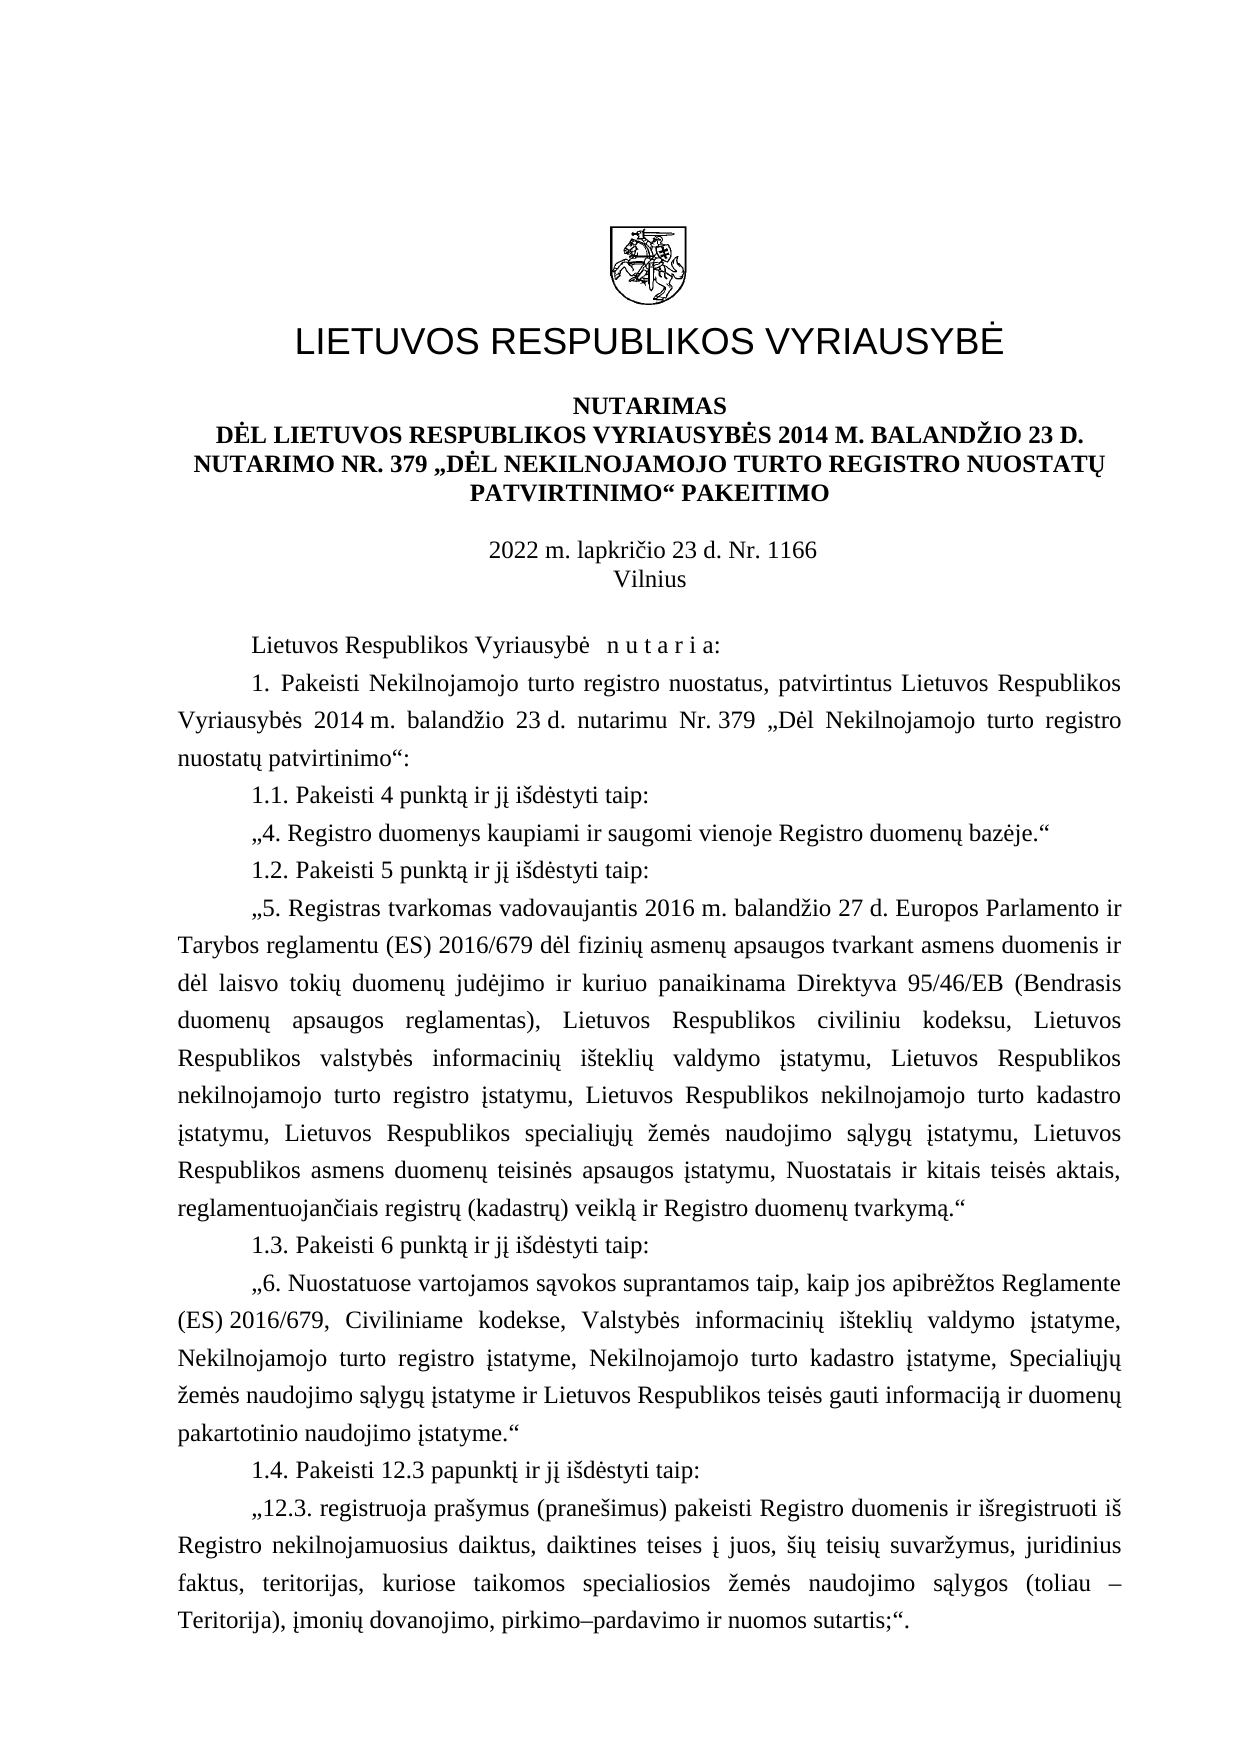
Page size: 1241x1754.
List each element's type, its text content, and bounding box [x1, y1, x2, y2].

text nutarimas [177, 391, 1122, 420]
text Lietuvos Respublikos Vyriausybė nutaria: [177, 621, 1122, 659]
text 1.1. Pakeisti 4 punktą ir jį išdėstyti taip: [177, 771, 1122, 809]
text 1. Pakeisti Nekilnojamojo turto registro nuostatus, patvirtintus Lietuvos Respublikos Vyriausybės 2014 m. balandžio 23 d. nutarimu Nr. 379 „Dėl Nekilnojamojo turto registro nuostatų patvirtinimo“: [177, 659, 1122, 771]
text „4. Registro duomenys kaupiami ir saugomi vienoje Registro duomenų bazėje.“ [177, 809, 1122, 846]
text „6. Nuostatuose vartojamos sąvokos suprantamos taip, kaip jos apibrėžtos Reglamente (ES) 2016/679, Civiliniame kodekse, Valstybės informacinių išteklių valdymo įstatyme, Nekilnojamojo turto registro įstatyme, Nekilnojamojo turto kadastro įstatyme, Specialiųjų žemės naudojimo sąlygų įstatyme ir Lietuvos Respublikos teisės gauti informaciją ir duomenų pakartotinio naudojimo įstatyme.“ [177, 1259, 1122, 1446]
text „12.3. registruoja prašymus (pranešimus) pakeisti Registro duomenis ir išregistruoti iš Registro nekilnojamuosius daiktus, daiktines teises į juos, šių teisių suvaržymus, juridinius faktus, teritorijas, kuriose taikomos specialiosios žemės naudojimo sąlygos (toliau – Teritorija), įmonių dovanojimo, pirkimo–pardavimo ir nuomos sutartis;“. [177, 1484, 1122, 1634]
text 1.4. Pakeisti 12.3 papunktį ir jį išdėstyti taip: [177, 1446, 1122, 1484]
text Vilnius [177, 564, 1122, 593]
text „5. Registras tvarkomas vadovaujantis 2016 m. balandžio 27 d. Europos Parlamento ir Tarybos reglamentu (ES) 2016/679 dėl fizinių asmenų apsaugos tvarkant asmens duomenis ir dėl laisvo tokių duomenų judėjimo ir kuriuo panaikinama Direktyva 95/46/EB (Bendrasis duomenų apsaugos reglamentas), Lietuvos Respublikos civiliniu kodeksu, Lietuvos Respublikos valstybės informacinių išteklių valdymo įstatymu, Lietuvos Respublikos nekilnojamojo turto registro įstatymu, Lietuvos Respublikos nekilnojamojo turto kadastro įstatymu, Lietuvos Respublikos specialiųjų žemės naudojimo sąlygų įstatymu, Lietuvos Respublikos asmens duomenų teisinės apsaugos įstatymu, Nuostatais ir kitais teisės aktais, reglamentuojančiais registrų (kadastrų) veiklą ir Registro duomenų tvarkymą.“ [177, 884, 1122, 1221]
text 2022 m. lapkričio 23 d. Nr. 1166 [177, 535, 1122, 564]
text 1.2. Pakeisti 5 punktą ir jį išdėstyti taip: [177, 846, 1122, 884]
text DĖL LIETUVOS RESPUBLIKOS VYRIAUSYBĖS 2014 M. BALANDŽIO 23 D. NUTARIMO NR. 379 „DĖL NEKILNOJAMOJO TURTO REGISTRO NUOSTATŲ PATVIRTINIMO“ PAKEITIMO [177, 420, 1122, 506]
text 1.3. Pakeisti 6 punktą ir jį išdėstyti taip: [177, 1221, 1122, 1259]
text Lietuvos Respublikos Vyriausybė [177, 319, 1122, 363]
